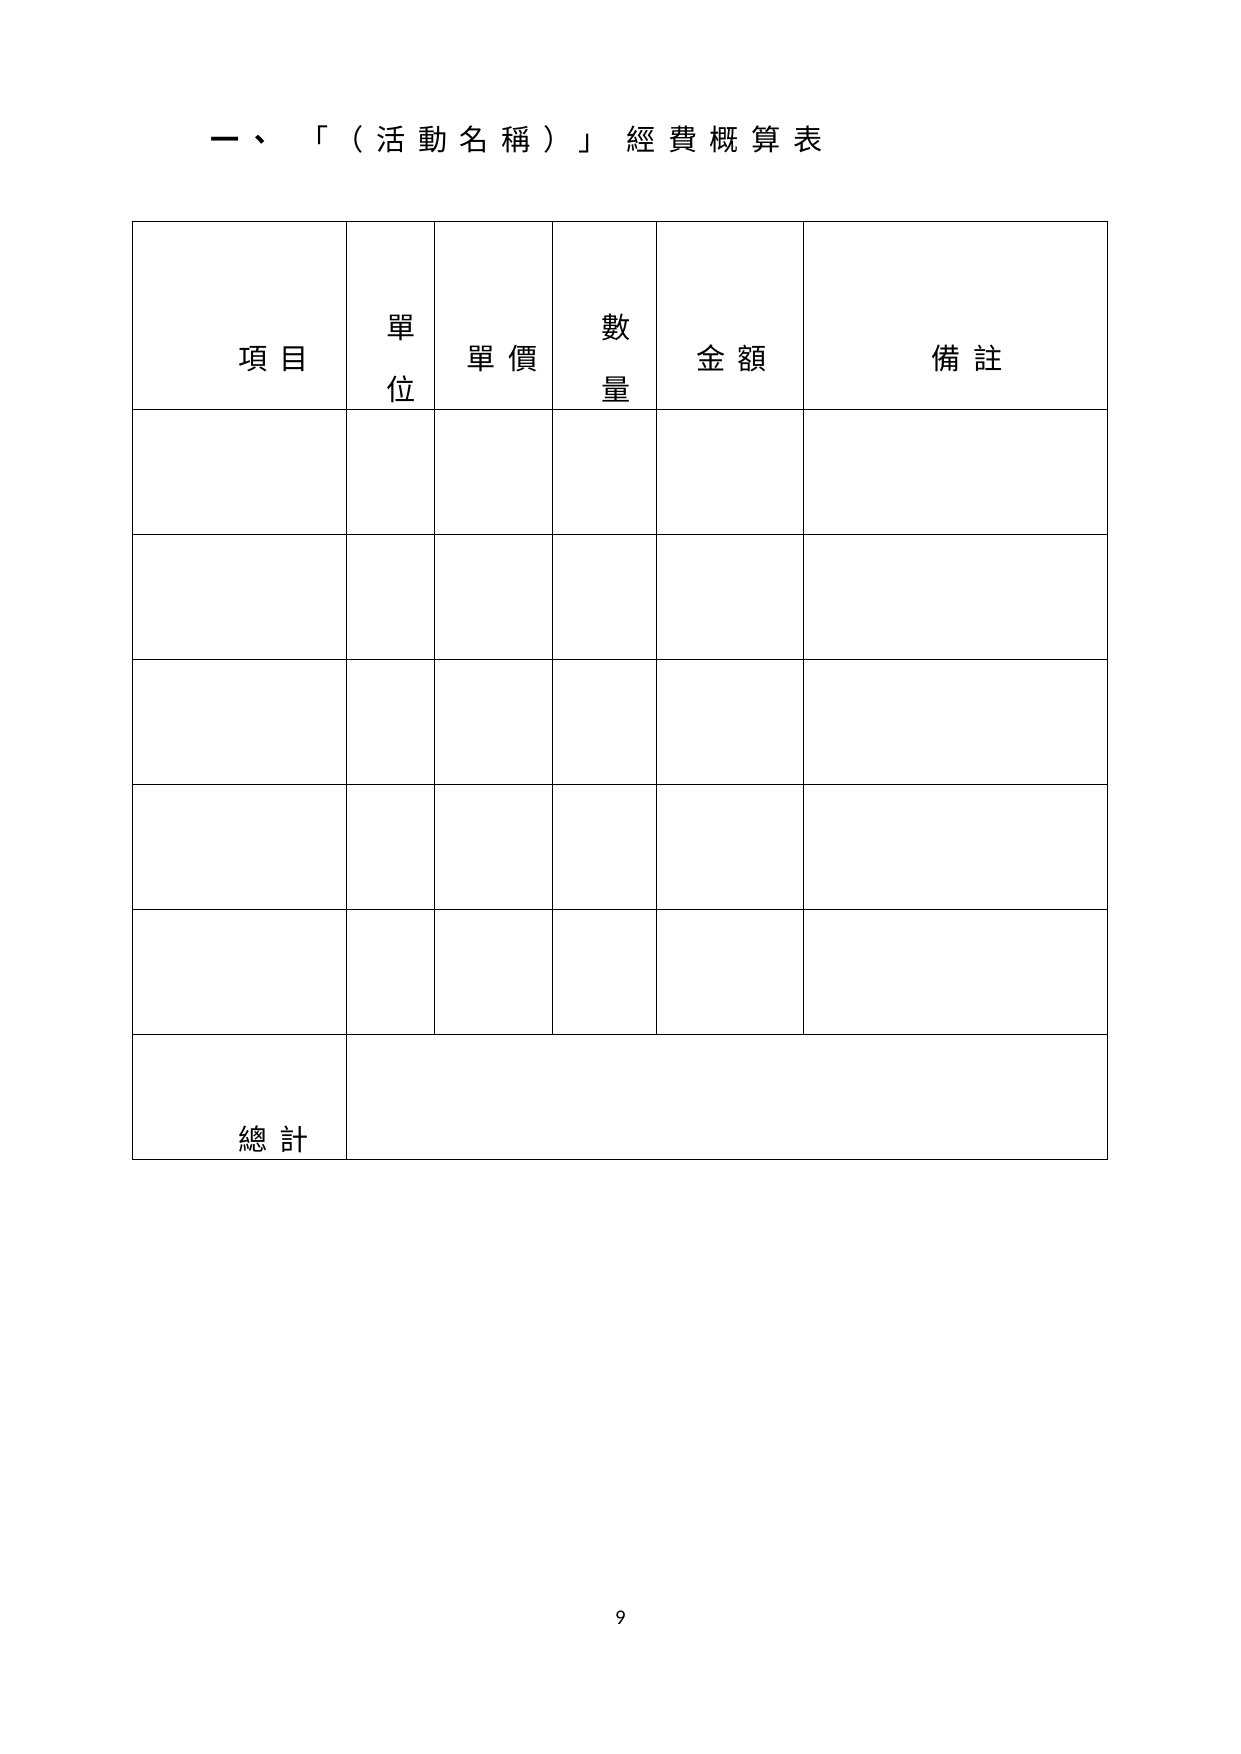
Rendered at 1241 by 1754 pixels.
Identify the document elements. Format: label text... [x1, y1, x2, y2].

table_cell [657, 660, 803, 784]
table_header 數量 [553, 222, 656, 409]
table_cell [133, 785, 346, 909]
table_cell [657, 410, 803, 534]
table_cell [435, 410, 552, 534]
table_cell [657, 910, 803, 1034]
table_cell [133, 910, 346, 1034]
table_cell [133, 410, 346, 534]
table_cell 總計 [133, 1035, 346, 1159]
table_cell [657, 535, 803, 659]
text 一、「（活動名稱）」經費概算表 [203, 96, 1037, 159]
table_cell [804, 785, 1107, 909]
table_header 單位 [347, 222, 434, 409]
table_cell [435, 910, 552, 1034]
table_cell [804, 660, 1107, 784]
table_cell [347, 410, 434, 534]
table_header 項目 [133, 222, 346, 409]
table_cell [553, 785, 656, 909]
table_cell [435, 535, 552, 659]
table_cell [553, 535, 656, 659]
table_cell [347, 910, 434, 1034]
table_cell [657, 785, 803, 909]
table_cell [435, 785, 552, 909]
table_header 單價 [435, 222, 552, 409]
table_header 金額 [657, 222, 803, 409]
table_cell [553, 660, 656, 784]
table_cell [804, 410, 1107, 534]
table_cell [347, 1035, 1107, 1159]
table_cell [347, 660, 434, 784]
table_cell [435, 660, 552, 784]
table_cell [553, 910, 656, 1034]
table_cell [133, 535, 346, 659]
table_cell [804, 535, 1107, 659]
table_cell [133, 660, 346, 784]
table_cell [553, 410, 656, 534]
table_cell [347, 785, 434, 909]
table_cell [347, 535, 434, 659]
table_cell [804, 910, 1107, 1034]
table_header 備註 [804, 222, 1107, 409]
